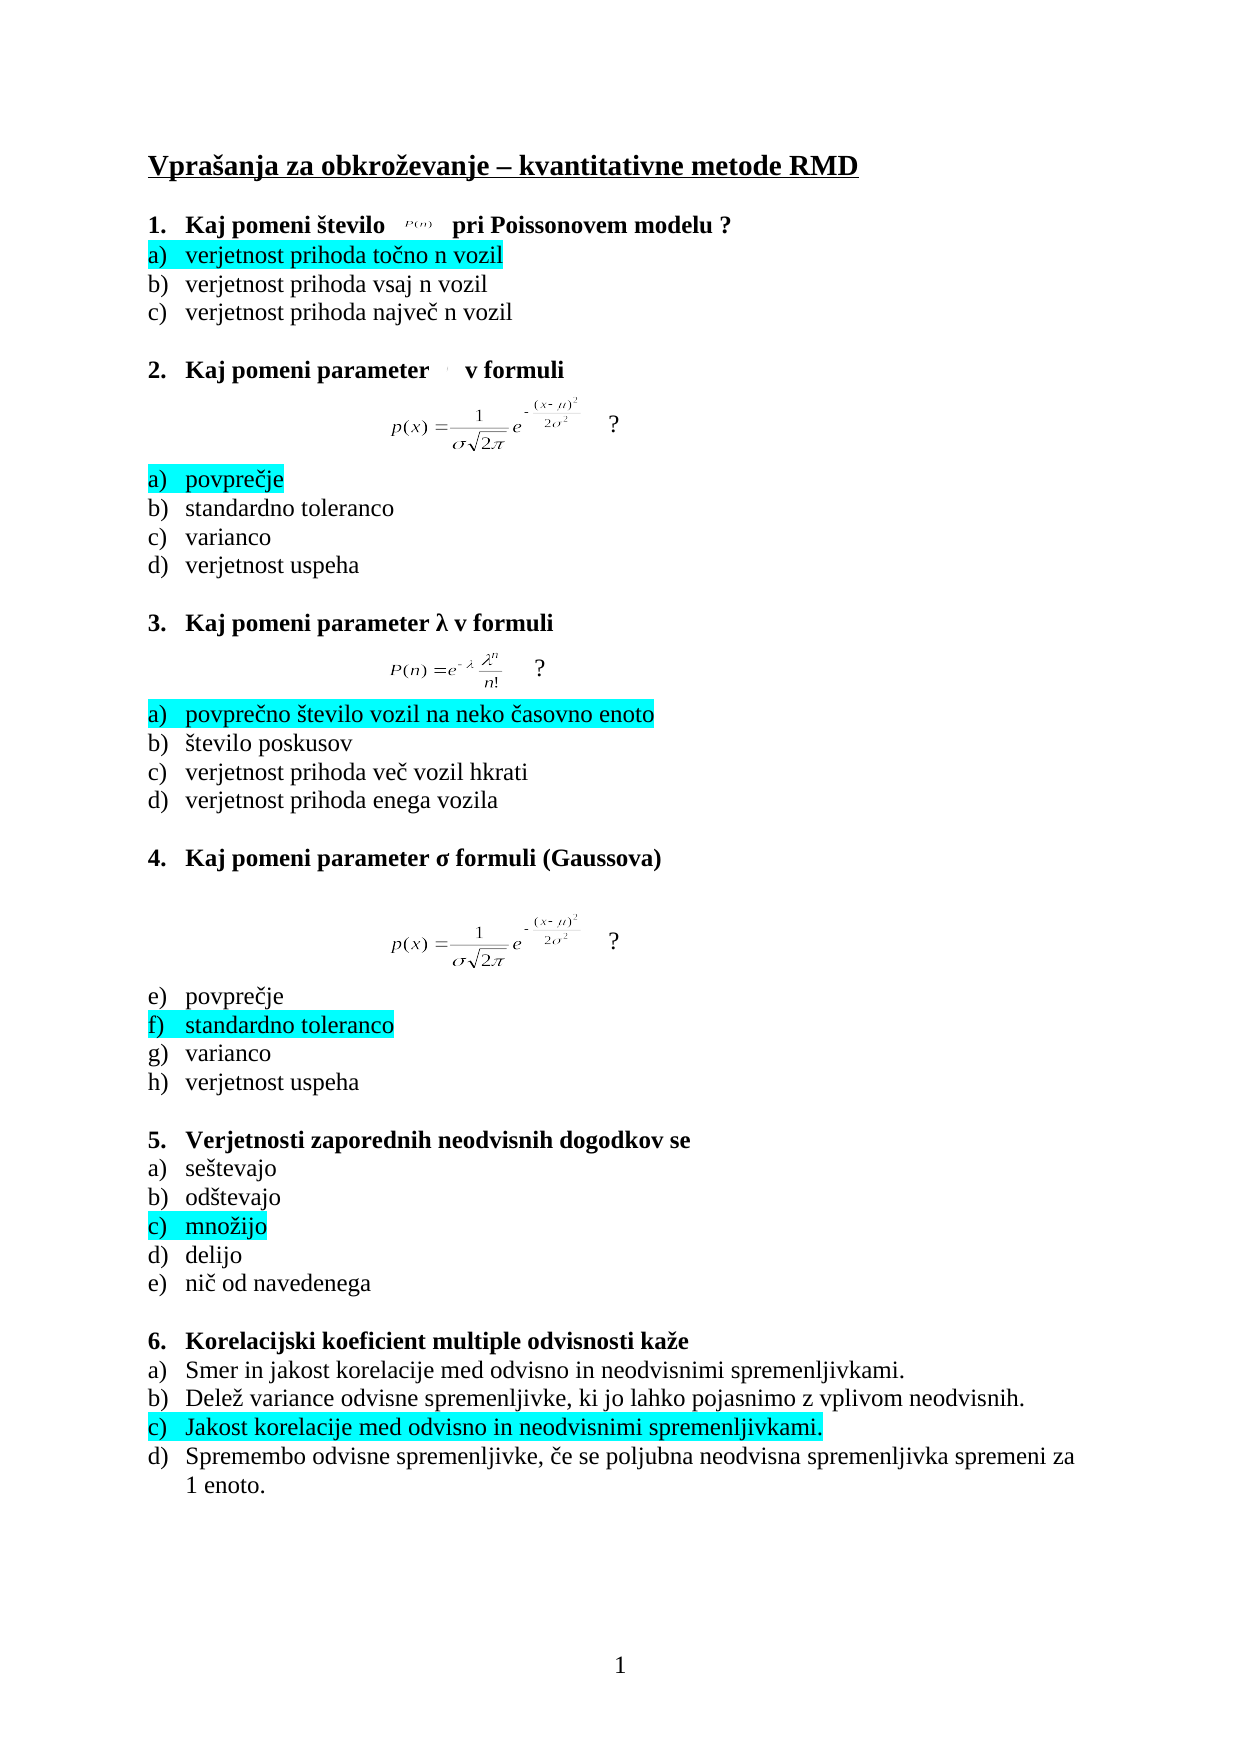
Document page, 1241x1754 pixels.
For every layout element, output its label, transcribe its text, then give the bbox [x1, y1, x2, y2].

list odštevajo [148, 1182, 1093, 1211]
list število poskusov [148, 728, 1093, 757]
list Delež variance odvisne spremenljivke, ki jo lahko pojasnimo z vplivom neodvisnih. [148, 1383, 1093, 1412]
list varianco [148, 1038, 1093, 1067]
list Kaj pomeni parameter λ v formuli [148, 608, 1093, 637]
list verjetnost uspeha [148, 550, 1093, 579]
list povprečno število vozil na neko časovno enoto [148, 699, 1093, 728]
list varianco [148, 522, 1093, 550]
list standardno toleranco [148, 493, 1093, 522]
list verjetnost prihoda enega vozila [148, 786, 1093, 814]
list Verjetnosti zaporednih neodvisnih dogodkov se [148, 1125, 1093, 1153]
list standardno toleranco [148, 1010, 1093, 1038]
list Spremembo odvisne spremenljivke, če se poljubna neodvisna spremenljivka spremeni za 1 enoto. [148, 1441, 1093, 1498]
list povprečje [148, 981, 1093, 1010]
text ? [148, 637, 1093, 699]
text ? [148, 384, 1093, 464]
list množijo [148, 1211, 1093, 1240]
list Kaj pomeni parameterv formuli [148, 355, 1093, 384]
list delijo [148, 1240, 1093, 1268]
list Smer in jakost korelacije med odvisno in neodvisnimi spremenljivkami. [148, 1355, 1093, 1383]
text ? [148, 901, 1093, 981]
list Korelacijski koeficient multiple odvisnosti kaže [148, 1326, 1093, 1355]
list verjetnost uspeha [148, 1067, 1093, 1096]
list verjetnost prihoda največ n vozil [148, 297, 1093, 326]
list Kaj pomeni parameter σ formuli (Gaussova) [148, 843, 1093, 872]
list Jakost korelacije med odvisno in neodvisnimi spremenljivkami. [148, 1412, 1093, 1441]
list verjetnost prihoda vsaj n vozil [148, 269, 1093, 297]
list verjetnost prihoda točno n vozil [148, 240, 1093, 269]
list seštevajo [148, 1153, 1093, 1182]
text Vprašanja za obkroževanje – kvantitativne metode RMD [148, 148, 1093, 181]
list Kaj pomeni številopri Poissonovem modelu ? [148, 210, 1093, 240]
list povprečje [148, 464, 1093, 493]
list nič od navedenega [148, 1268, 1093, 1297]
list verjetnost prihoda več vozil hkrati [148, 757, 1093, 786]
